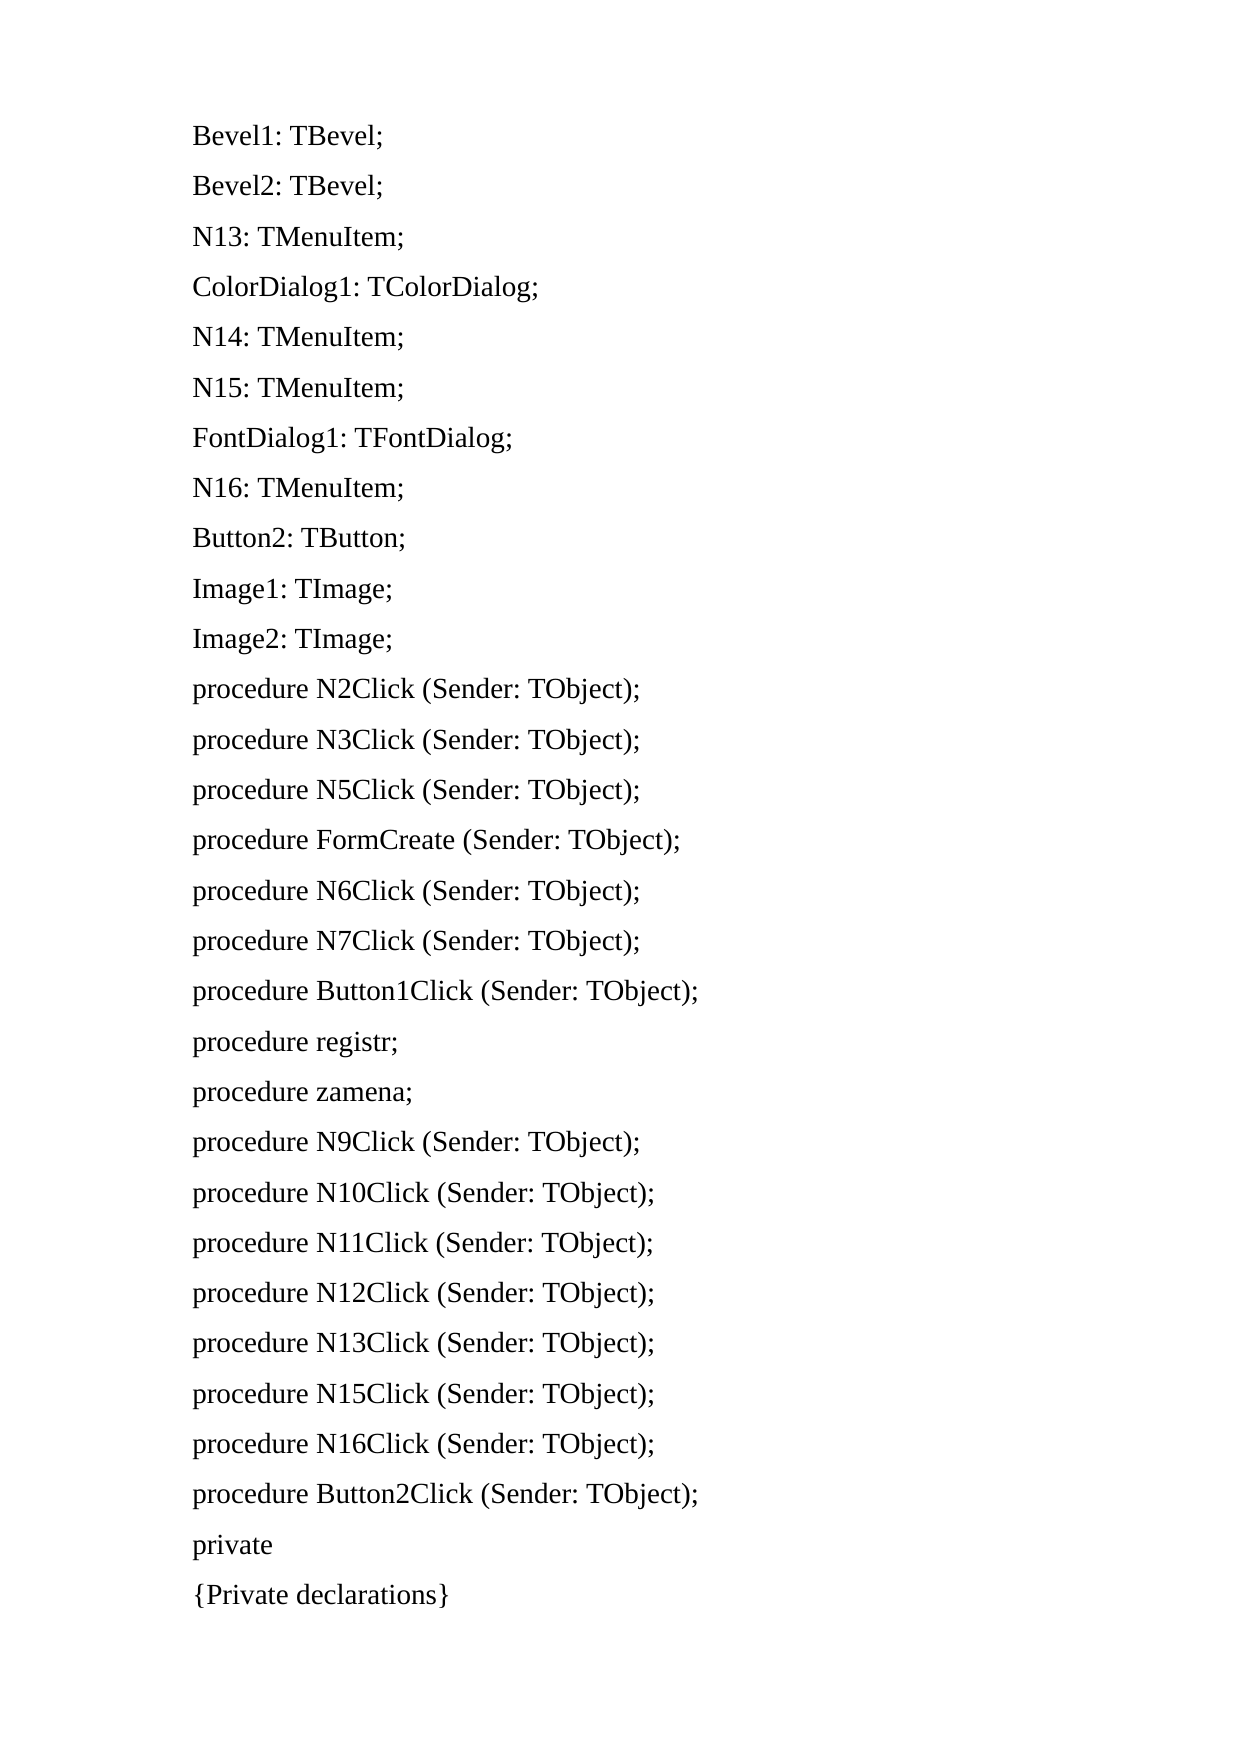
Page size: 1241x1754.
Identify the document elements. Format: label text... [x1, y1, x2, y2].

text procedure zamena; [118, 1074, 1122, 1108]
text procedure N16Click (Sender: TObject); [118, 1426, 1122, 1460]
text Button2: TButton; [118, 521, 1122, 554]
text procedure registr; [118, 1024, 1122, 1057]
text ColorDialog1: TColorDialog; [118, 269, 1122, 303]
text procedure N10Click (Sender: TObject); [118, 1175, 1122, 1208]
text procedure N12Click (Sender: TObject); [118, 1275, 1122, 1309]
text Bevel2: TBevel; [118, 168, 1122, 202]
text N15: TMenuItem; [118, 370, 1122, 403]
text procedure N9Click (Sender: TObject); [118, 1124, 1122, 1158]
text procedure FormCreate (Sender: TObject); [118, 822, 1122, 856]
text Image2: TImage; [118, 621, 1122, 655]
text procedure N7Click (Sender: TObject); [118, 923, 1122, 957]
text {Private declarations} [118, 1577, 1122, 1611]
text procedure Button2Click (Sender: TObject); [118, 1477, 1122, 1510]
text procedure N11Click (Sender: TObject); [118, 1225, 1122, 1258]
text Bevel1: TBevel; [118, 118, 1122, 152]
text N16: TMenuItem; [118, 470, 1122, 504]
text procedure N6Click (Sender: TObject); [118, 873, 1122, 906]
text procedure N13Click (Sender: TObject); [118, 1326, 1122, 1359]
text procedure N5Click (Sender: TObject); [118, 772, 1122, 806]
text Image1: TImage; [118, 571, 1122, 604]
text N14: TMenuItem; [118, 319, 1122, 353]
text N13: TMenuItem; [118, 219, 1122, 252]
text private [118, 1527, 1122, 1560]
text procedure Button1Click (Sender: TObject); [118, 973, 1122, 1007]
text FontDialog1: TFontDialog; [118, 420, 1122, 453]
text procedure N3Click (Sender: TObject); [118, 722, 1122, 755]
text procedure N15Click (Sender: TObject); [118, 1376, 1122, 1409]
text procedure N2Click (Sender: TObject); [118, 672, 1122, 705]
